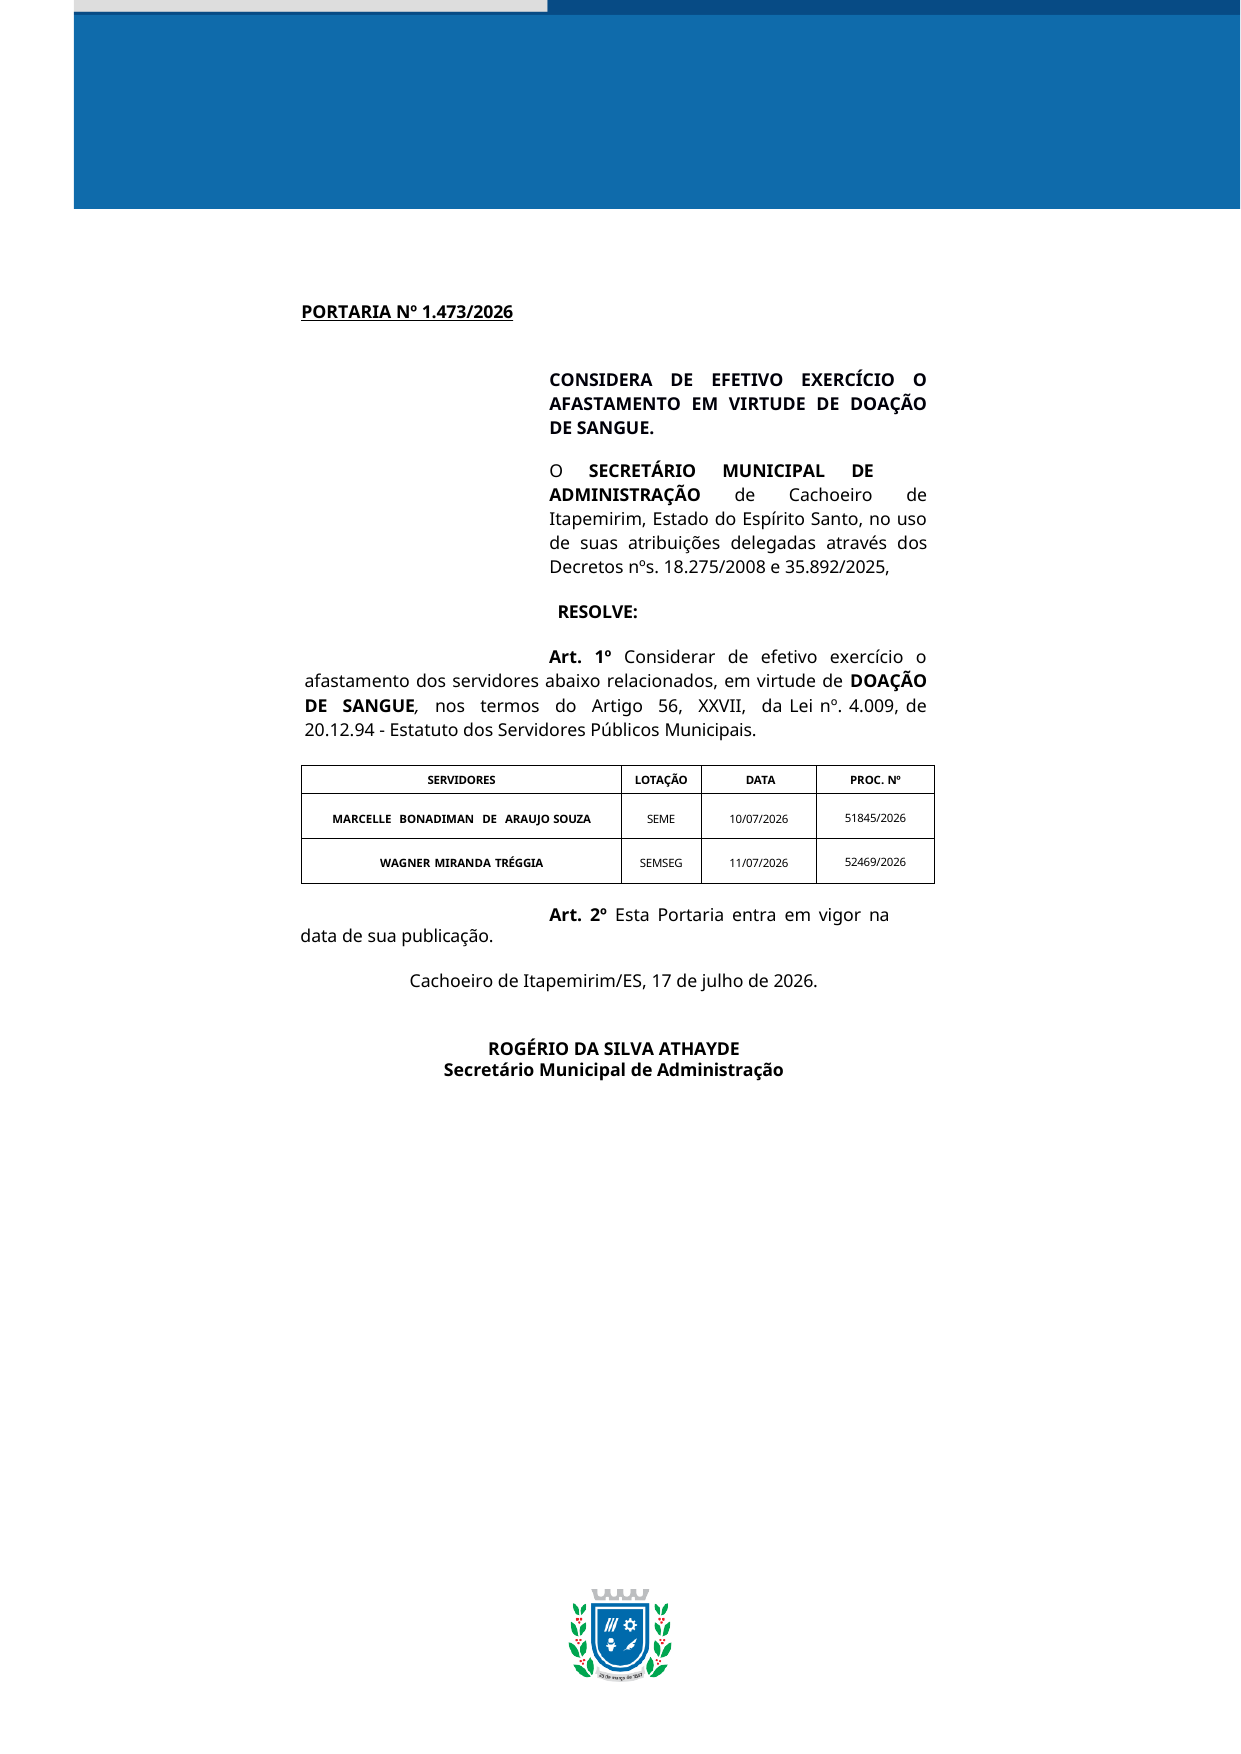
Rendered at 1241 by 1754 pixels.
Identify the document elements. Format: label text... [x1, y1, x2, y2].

table_header SERVIDORES [302, 766, 621, 793]
text Art. 2º Esta Portaria entra em vigor na [549, 904, 1240, 926]
text PORTARIA Nº 1.473/2026 [301, 299, 1240, 323]
table_cell WAGNER MIRANDA TRÉGGIA [302, 839, 621, 883]
text CONSIDERA DE EFETIVO EXERCÍCIO O AFASTAMENTO EM VIRTUDE DE DOAÇÃO DE SANGUE. [549, 367, 927, 440]
table_header DATA [702, 766, 816, 793]
text Art. 1º Considerar de efetivo exercício o afastamento dos servidores abaixo relacionados, em virtude de DOAÇÃO DE SANGUE, nos termos do Artigo 56, XXVII, da Lei nº. 4.009, de 20.12.94 - Estatuto dos Servidores Públicos Municipais. [304, 645, 927, 741]
table_cell SEMSEG [622, 839, 701, 883]
subtitle ROGÉRIO DA SILVA ATHAYDE [219, 1038, 1008, 1059]
picture [73, 0, 1241, 209]
table_cell 11/07/2026 [702, 839, 816, 883]
text Cachoeiro de Itapemirim/ES, 17 de julho de 2026. [219, 968, 1008, 993]
table_cell MARCELLE BONADIMAN DE ARAUJO SOUZA [302, 794, 621, 838]
table_cell 51845/2026 [817, 794, 934, 838]
table_header PROC. Nº [817, 766, 934, 793]
table_header LOTAÇÃO [622, 766, 701, 793]
subtitle RESOLVE: [59, 599, 1136, 623]
picture [568, 1589, 672, 1682]
table_cell 52469/2026 [817, 839, 934, 883]
table_cell 10/07/2026 [702, 794, 816, 838]
subtitle O SECRETÁRIO MUNICIPAL DE [549, 461, 1240, 482]
text ADMINISTRAÇÃO de Cachoeiro de Itapemirim, Estado do Espírito Santo, no uso de suas atribuições delegadas através dos Decretos nºs. 18.275/2008 e 35.892/2025, [549, 482, 927, 579]
text Secretário Municipal de Administração [219, 1059, 1008, 1081]
table_cell SEME [622, 794, 701, 838]
text data de sua publicação. [300, 926, 1240, 947]
